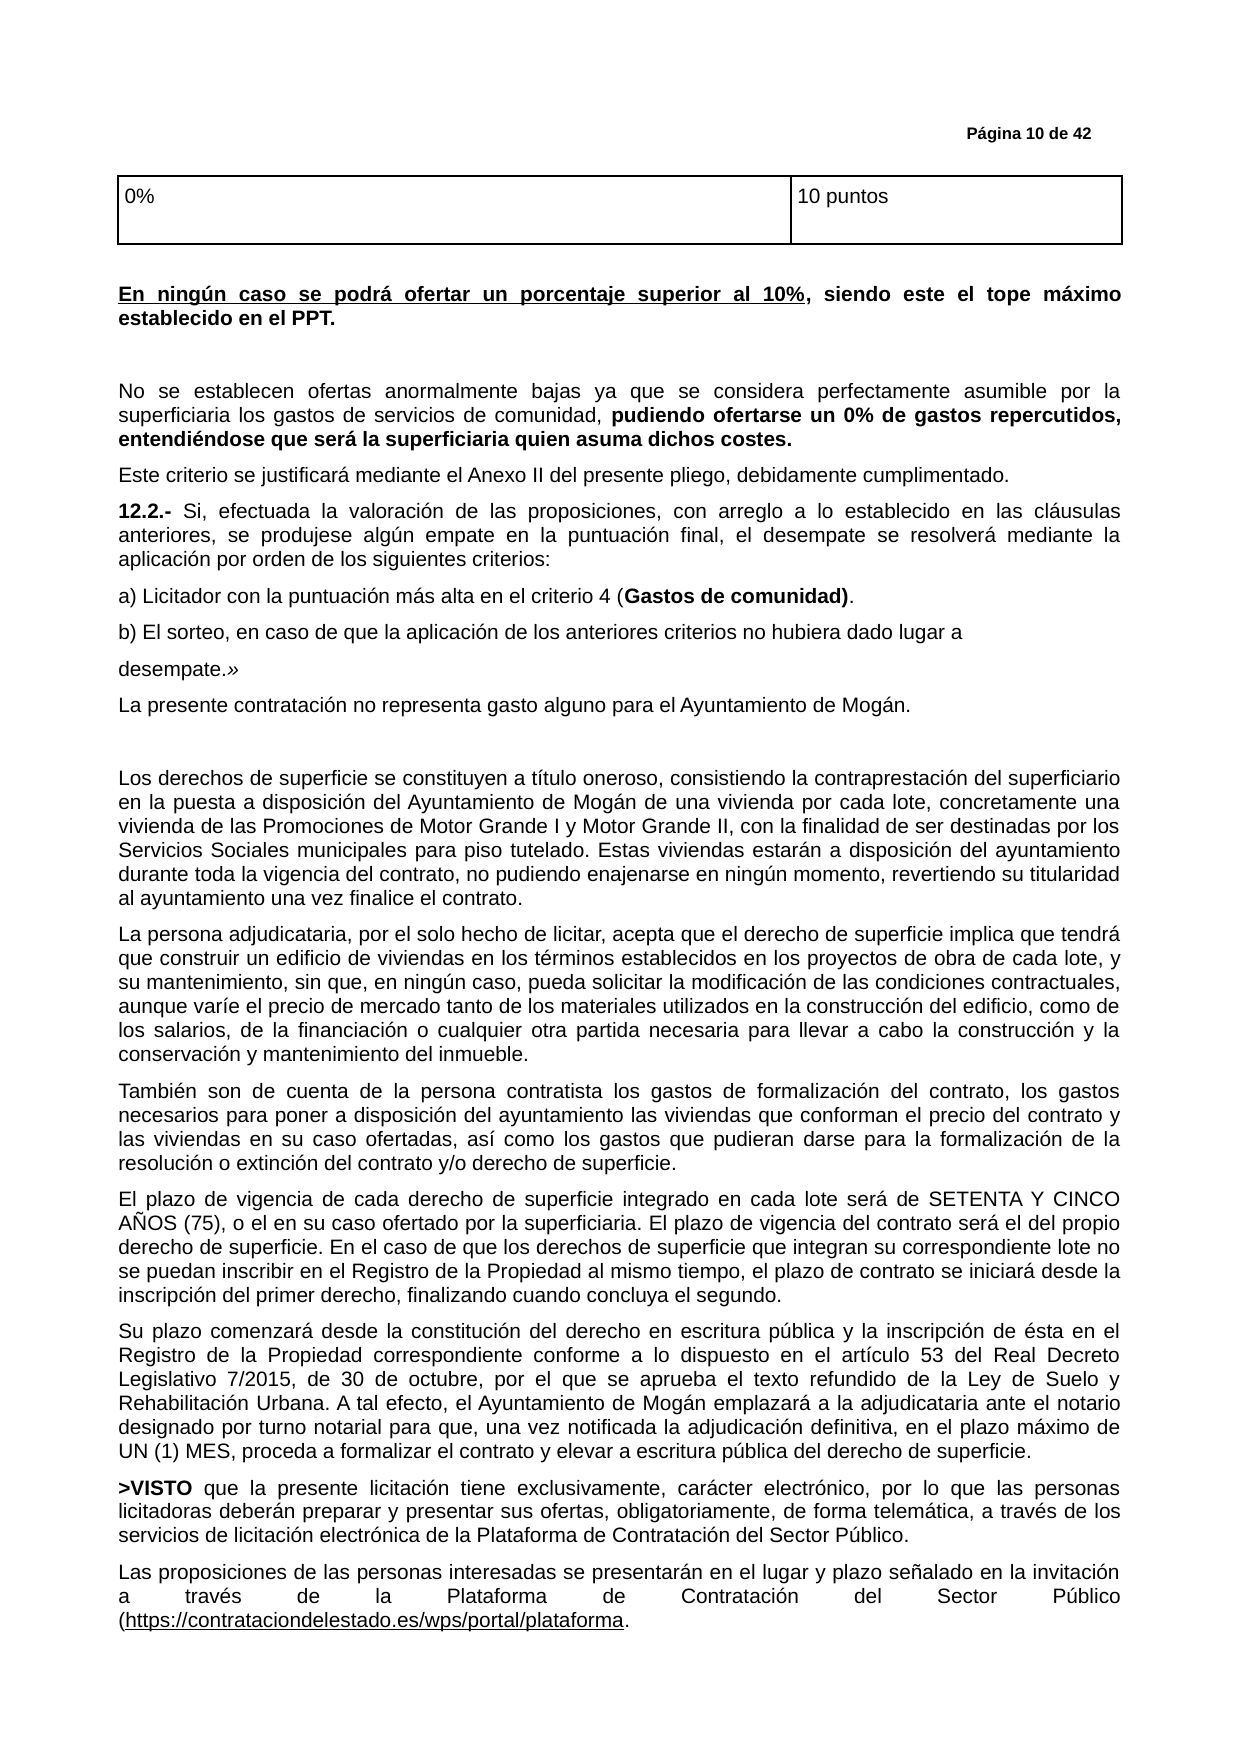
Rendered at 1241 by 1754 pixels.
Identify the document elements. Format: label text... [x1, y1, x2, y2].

text La persona adjudicataria, por el solo hecho de licitar, acepta que el derecho de superficie implica que tendrá que construir un edificio de viviendas en los términos establecidos en los proyectos de obra de cada lote, y su mantenimiento, sin que, en ningún caso, pueda solicitar la modificación de las condiciones contractuales, aunque varíe el precio de mercado tanto de los materiales utilizados en la construcción del edificio, como de los salarios, de la financiación o cualquier otra partida necesaria para llevar a cabo la construcción y la conservación y mantenimiento del inmueble. [118, 922, 1122, 1066]
table_cell 0% [119, 177, 790, 243]
text En ningún caso se podrá ofertar un porcentaje superior al 10%, siendo este el tope máximo establecido en el PPT. [118, 282, 1122, 329]
text También son de cuenta de la persona contratista los gastos de formalización del contrato, los gastos necesarios para poner a disposición del ayuntamiento las viviendas que conforman el precio del contrato y las viviendas en su caso ofertadas, así como los gastos que pudieran darse para la formalización de la resolución o extinción del contrato y/o derecho de superficie. [118, 1078, 1122, 1174]
text desempate.» [118, 657, 1122, 681]
text >VISTO que la presente licitación tiene exclusivamente, carácter electrónico, por lo que las personas licitadoras deberán preparar y presentar sus ofertas, obligatoriamente, de forma telemática, a través de los servicios de licitación electrónica de la Plataforma de Contratación del Sector Público. [118, 1475, 1122, 1547]
text La presente contratación no representa gasto alguno para el Ayuntamiento de Mogán. [118, 693, 1122, 717]
text Este criterio se justificará mediante el Anexo II del presente pliego, debidamente cumplimentado. [118, 463, 1122, 487]
text b) El sorteo, en caso de que la aplicación de los anteriores criterios no hubiera dado lugar a [118, 620, 1122, 644]
text Las proposiciones de las personas interesadas se presentarán en el lugar y plazo señalado en la invitación a través de la Plataforma de Contratación del Sector Público (https://contrataciondelestado.es/wps/portal/plataforma. [118, 1560, 1122, 1632]
text No se establecen ofertas anormalmente bajas ya que se considera perfectamente asumible por la superficiaria los gastos de servicios de comunidad, pudiendo ofertarse un 0% de gastos repercutidos, entendiéndose que será la superficiaria quien asuma dichos costes. [118, 378, 1122, 450]
table_cell 10 puntos [792, 177, 1121, 243]
text Su plazo comenzará desde la constitución del derecho en escritura pública y la inscripción de ésta en el Registro de la Propiedad correspondiente conforme a lo dispuesto en el artículo 53 del Real Decreto Legislativo 7/2015, de 30 de octubre, por el que se aprueba el texto refundido de la Ley de Suelo y Rehabilitación Urbana. A tal efecto, el Ayuntamiento de Mogán emplazará a la adjudicataria ante el notario designado por turno notarial para que, una vez notificada la adjudicación definitiva, en el plazo máximo de UN (1) MES, proceda a formalizar el contrato y elevar a escritura pública del derecho de superficie. [118, 1319, 1122, 1463]
text El plazo de vigencia de cada derecho de superficie integrado en cada lote será de SETENTA Y CINCO AÑOS (75), o el en su caso ofertado por la superficiaria. El plazo de vigencia del contrato será el del propio derecho de superficie. En el caso de que los derechos de superficie que integran su correspondiente lote no se puedan inscribir en el Registro de la Propiedad al mismo tiempo, el plazo de contrato se iniciará desde la inscripción del primer derecho, finalizando cuando concluya el segundo. [118, 1187, 1122, 1307]
text 12.2.- Si, efectuada la valoración de las proposiciones, con arreglo a lo establecido en las cláusulas anteriores, se produjese algún empate en la puntuación final, el desempate se resolverá mediante la aplicación por orden de los siguientes criterios: [118, 499, 1122, 571]
text Los derechos de superficie se constituyen a título oneroso, consistiendo la contraprestación del superficiario en la puesta a disposición del Ayuntamiento de Mogán de una vivienda por cada lote, concretamente una vivienda de las Promociones de Motor Grande I y Motor Grande II, con la finalidad de ser destinadas por los Servicios Sociales municipales para piso tutelado. Estas viviendas estarán a disposición del ayuntamiento durante toda la vigencia del contrato, no pudiendo enajenarse en ningún momento, revertiendo su titularidad al ayuntamiento una vez finalice el contrato. [118, 766, 1122, 910]
text a) Licitador con la puntuación más alta en el criterio 4 (Gastos de comunidad). [118, 584, 1122, 608]
